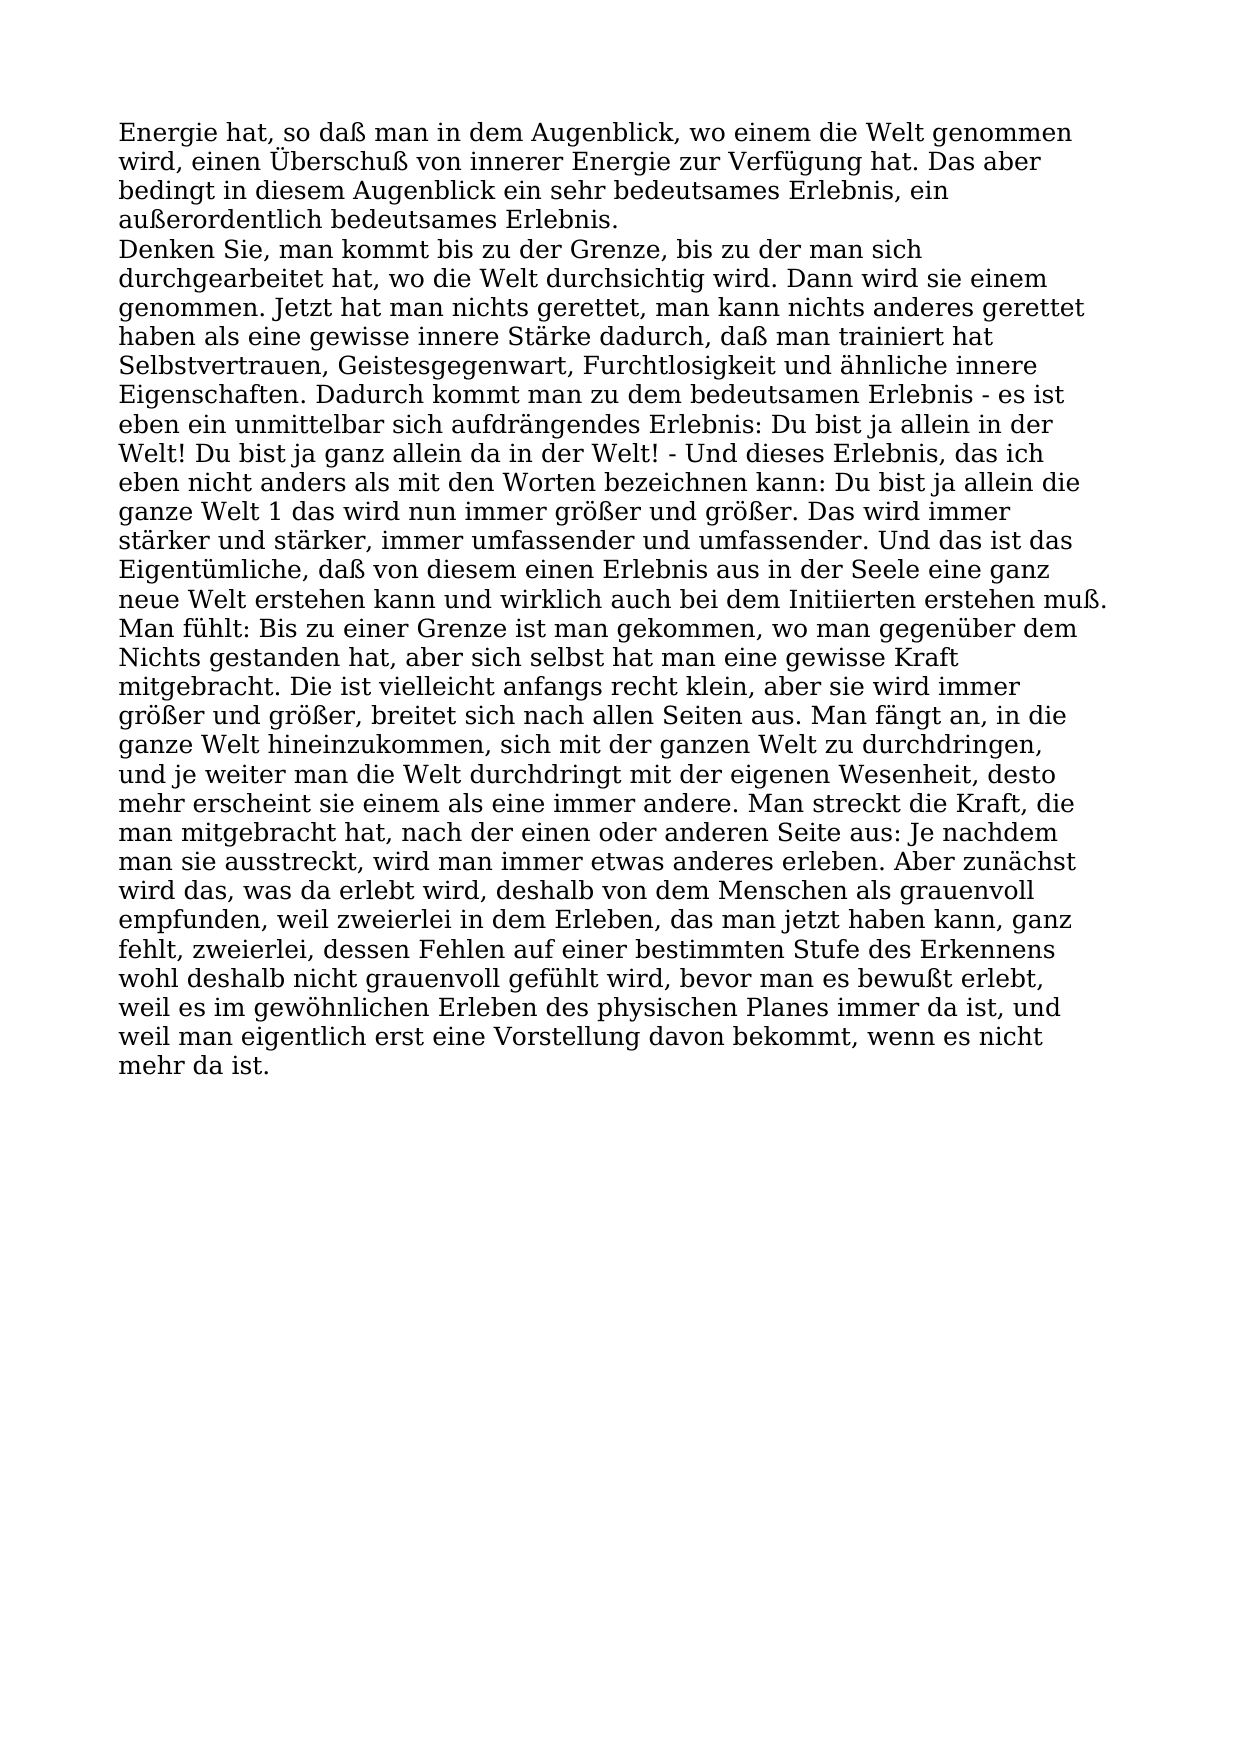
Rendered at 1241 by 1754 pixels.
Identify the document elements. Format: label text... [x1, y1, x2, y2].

text außerordentlich bedeutsames Erlebnis. [118, 206, 1122, 235]
text haben als eine gewisse innere Stärke dadurch, daß man trainiert hat [118, 322, 1122, 351]
text stärker und stärker, immer umfassender und umfassender. Und das ist das [118, 526, 1122, 556]
text Eigenschaften. Dadurch kommt man zu dem bedeutsamen Erlebnis - es ist [118, 381, 1122, 410]
text Selbstvertrauen, Geistesgegenwart, Furchtlosigkeit und ähnliche innere [118, 351, 1122, 381]
text neue Welt erstehen kann und wirklich auch bei dem Initiierten erstehen muß. [118, 585, 1122, 614]
text eben nicht anders als mit den Worten bezeichnen kann: Du bist ja allein die [118, 468, 1122, 497]
text man sie ausstreckt, wird man immer etwas anderes erleben. Aber zunächst [118, 847, 1122, 876]
text mehr da ist. [118, 1051, 1122, 1081]
text Welt! Du bist ja ganz allein da in der Welt! - Und dieses Erlebnis, das ich [118, 439, 1122, 468]
text Energie hat, so daß man in dem Augenblick, wo einem die Welt genommen [118, 118, 1122, 147]
text Nichts gestanden hat, aber sich selbst hat man eine gewisse Kraft [118, 643, 1122, 672]
text weil es im gewöhnlichen Erleben des physischen Planes immer da ist, und [118, 993, 1122, 1022]
text Man fühlt: Bis zu einer Grenze ist man gekommen, wo man gegenüber dem [118, 614, 1122, 643]
text und je weiter man die Welt durchdringt mit der eigenen Wesenheit, desto [118, 760, 1122, 789]
text durchgearbeitet hat, wo die Welt durchsichtig wird. Dann wird sie einem [118, 264, 1122, 293]
text wohl deshalb nicht grauenvoll gefühlt wird, bevor man es bewußt erlebt, [118, 964, 1122, 993]
text weil man eigentlich erst eine Vorstellung davon bekommt, wenn es nicht [118, 1022, 1122, 1051]
text genommen. Jetzt hat man nichts gerettet, man kann nichts anderes gerettet [118, 293, 1122, 322]
text eben ein unmittelbar sich aufdrängendes Erlebnis: Du bist ja allein in der [118, 410, 1122, 439]
text wird das, was da erlebt wird, deshalb von dem Menschen als grauenvoll [118, 876, 1122, 906]
text Eigentümliche, daß von diesem einen Erlebnis aus in der Seele eine ganz [118, 556, 1122, 585]
text mitgebracht. Die ist vielleicht anfangs recht klein, aber sie wird immer [118, 672, 1122, 701]
text mehr erscheint sie einem als eine immer andere. Man streckt die Kraft, die [118, 789, 1122, 818]
text größer und größer, breitet sich nach allen Seiten aus. Man fängt an, in die [118, 701, 1122, 731]
text empfunden, weil zweierlei in dem Erleben, das man jetzt haben kann, ganz [118, 906, 1122, 935]
text bedingt in diesem Augenblick ein sehr bedeutsames Erlebnis, ein [118, 176, 1122, 206]
text wird, einen Überschuß von innerer Energie zur Verfügung hat. Das aber [118, 147, 1122, 176]
text ganze Welt hineinzukommen, sich mit der ganzen Welt zu durchdringen, [118, 731, 1122, 760]
text man mitgebracht hat, nach der einen oder anderen Seite aus: Je nachdem [118, 818, 1122, 847]
text fehlt, zweierlei, dessen Fehlen auf einer bestimmten Stufe des Erkennens [118, 935, 1122, 964]
text ganze Welt 1 das wird nun immer größer und größer. Das wird immer [118, 497, 1122, 526]
text Denken Sie, man kommt bis zu der Grenze, bis zu der man sich [118, 235, 1122, 264]
